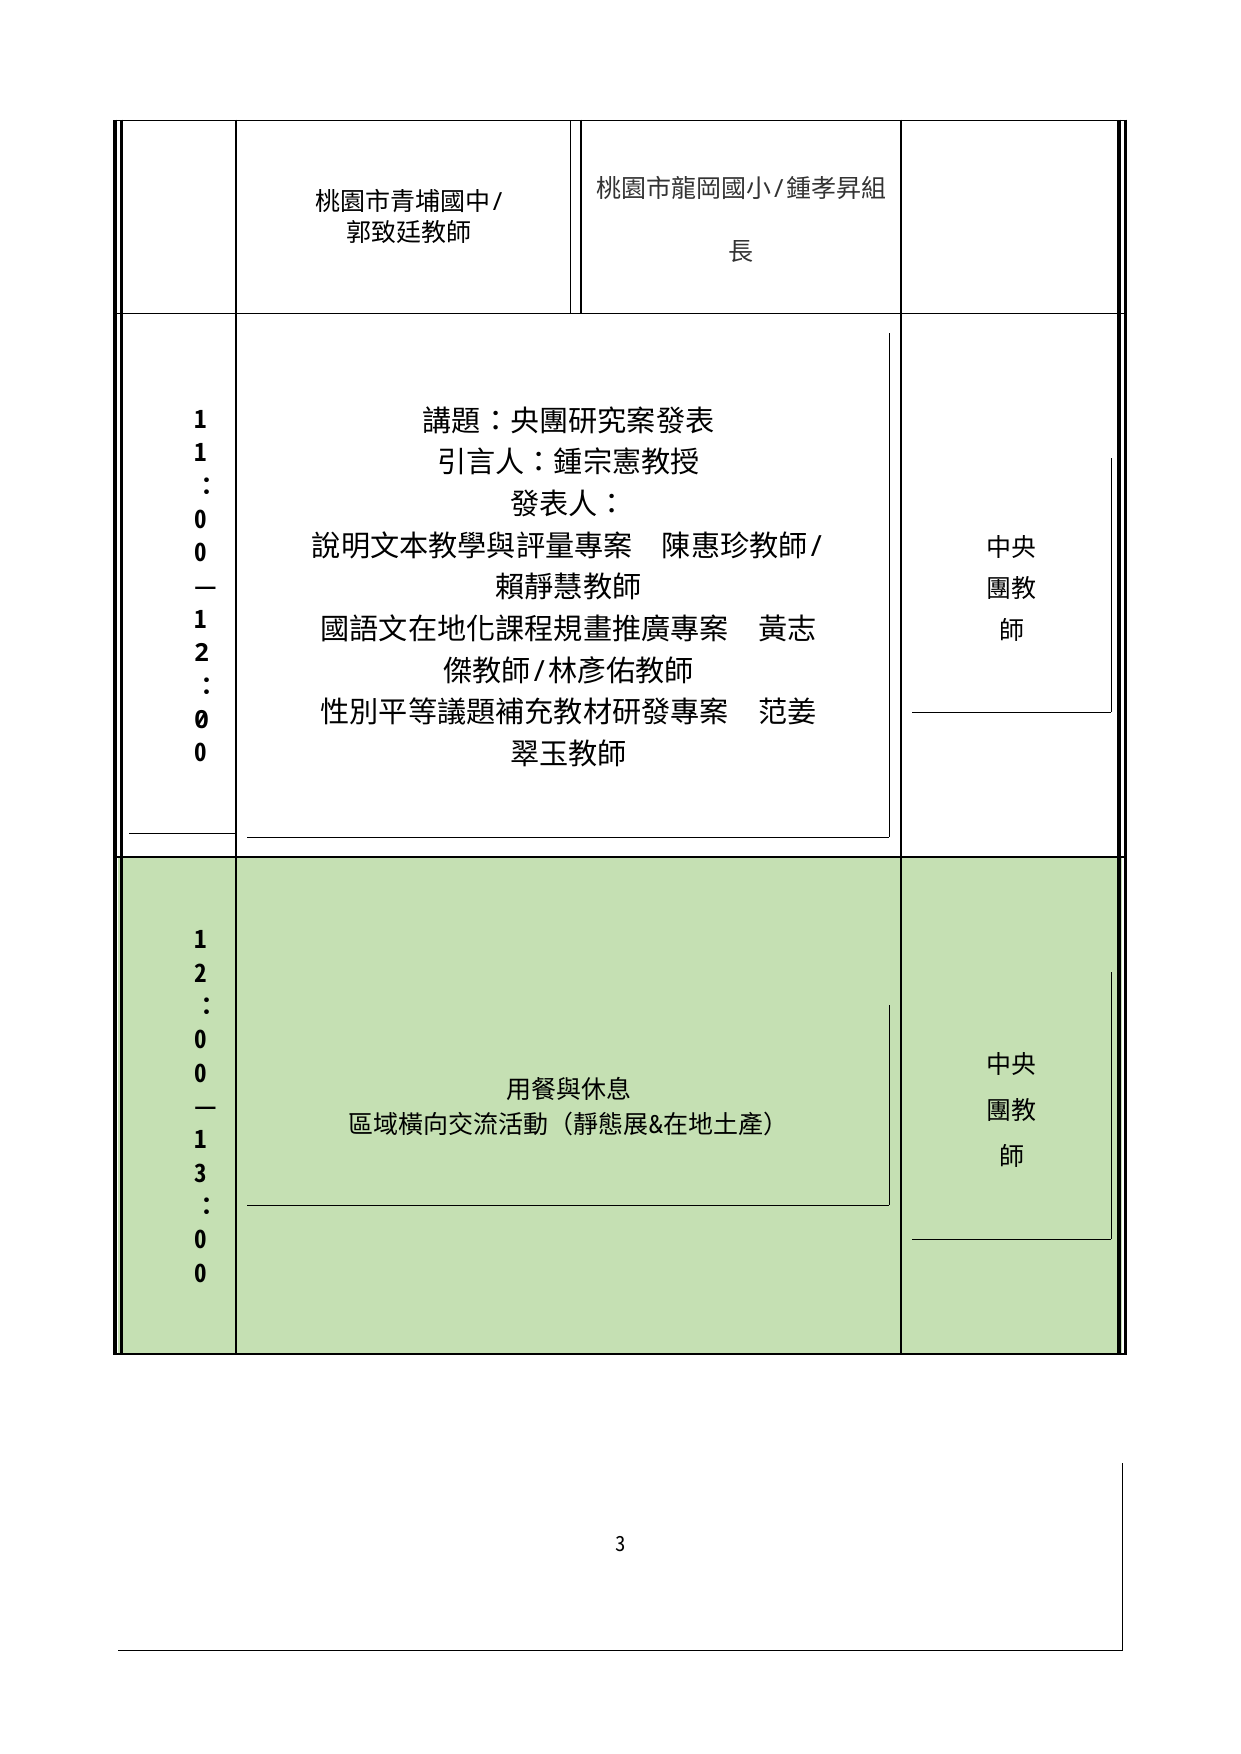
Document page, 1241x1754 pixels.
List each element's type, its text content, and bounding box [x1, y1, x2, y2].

table_cell [123, 121, 235, 313]
table_cell 11：00— 12：00 [123, 314, 235, 856]
table_cell 中央團教師 [902, 314, 1117, 856]
table_cell 桃園市青埔國中/郭致廷教師 [237, 121, 570, 313]
table_cell [571, 121, 580, 313]
table_cell 12：00— 13：00 [123, 858, 235, 1353]
table_cell [902, 121, 1117, 313]
table_cell 講題：央團研究案發表 引言人：鍾宗憲教授 發表人： 說明文本教學與評量專案 陳惠珍教師/賴靜慧教師 國語文在地化課程規畫推廣專案 黃志傑教師/林彥佑教師 性別平等議題補充教材研發專案 范姜翠玉教師 [237, 314, 900, 856]
table_cell 用餐與休息 區域橫向交流活動（靜態展&在地土產） [237, 858, 900, 1353]
table_cell 桃園市龍岡國小/鍾孝昇組長 [582, 121, 900, 313]
table_cell 中央團教師 [902, 858, 1117, 1353]
